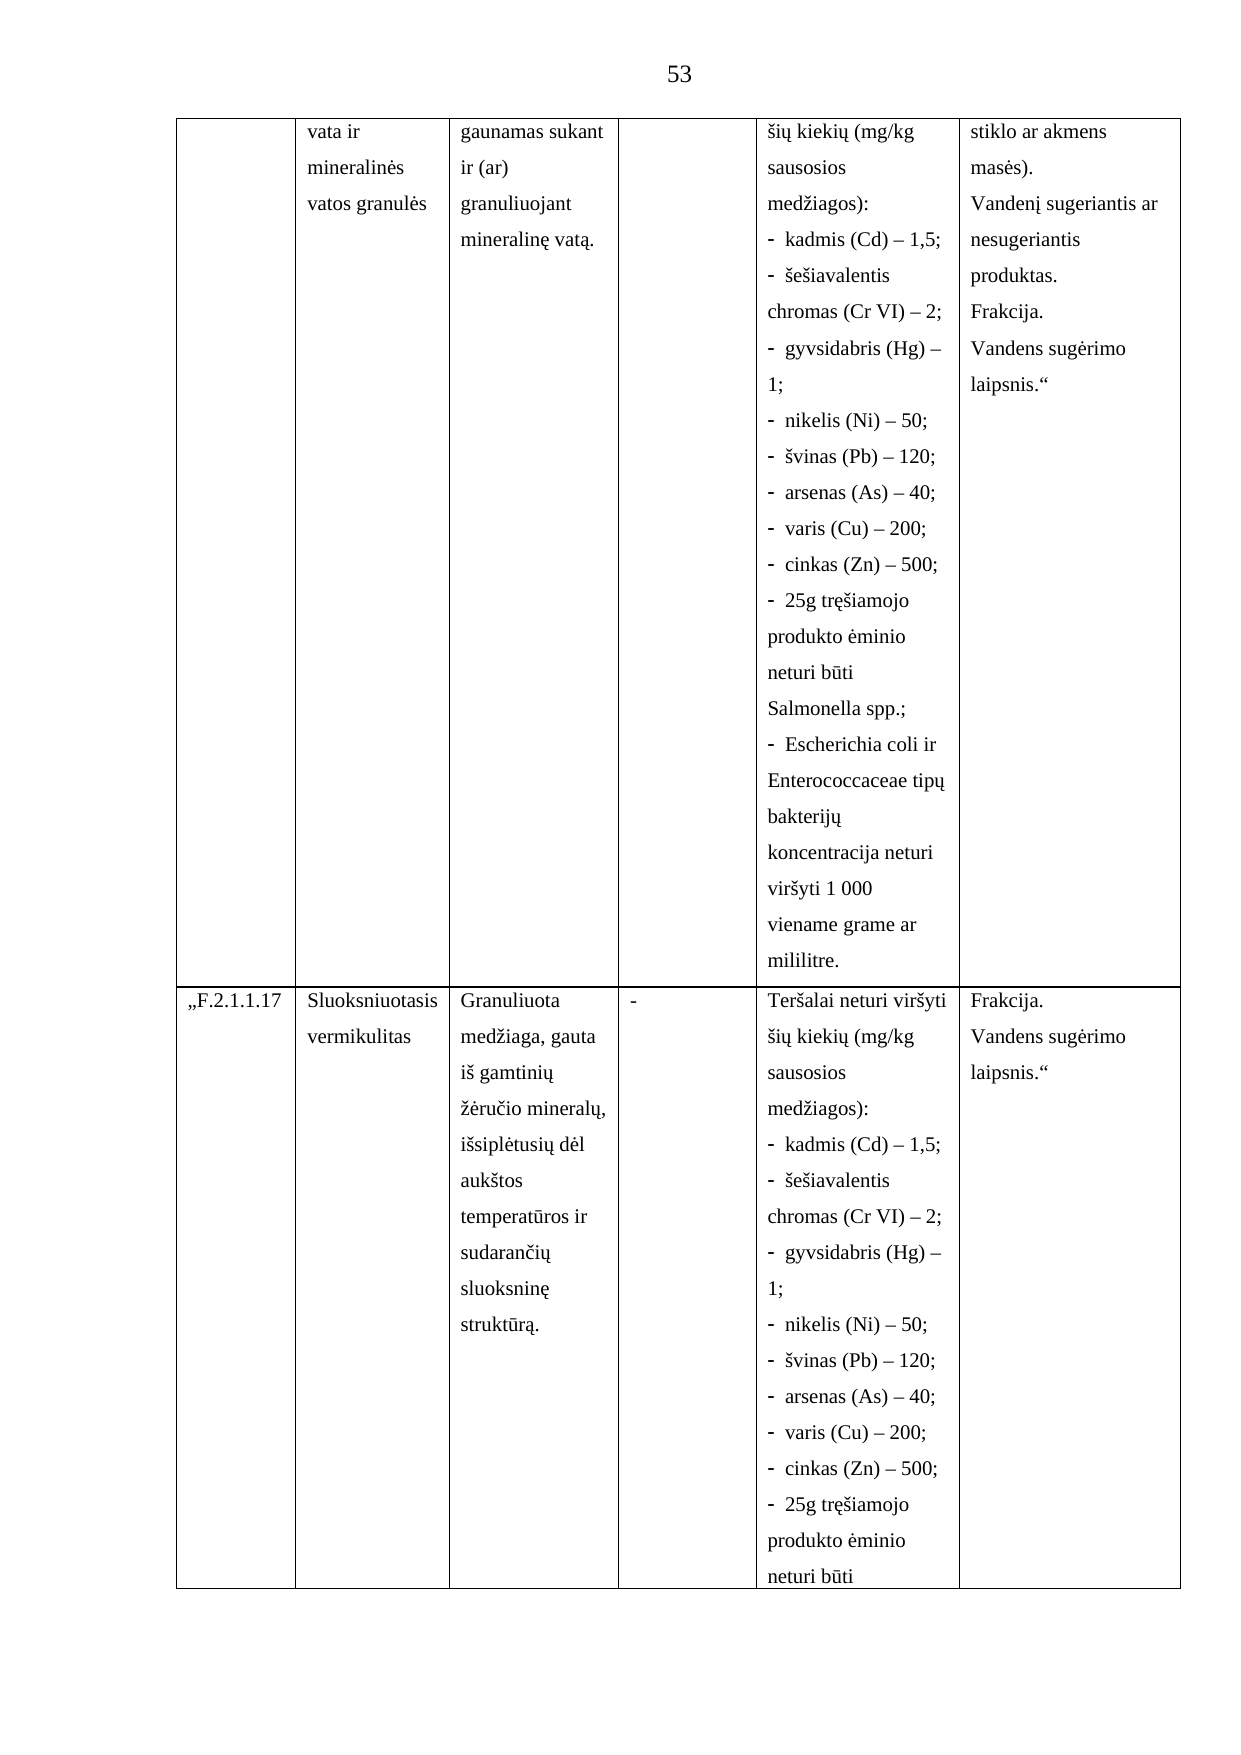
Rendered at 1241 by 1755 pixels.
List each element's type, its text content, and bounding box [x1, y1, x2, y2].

table_cell gaunamas sukant ir (ar) granuliuojant mineralinę vatą. [450, 119, 618, 986]
table_cell Granuliuota medžiaga, gauta iš gamtinių žėručio mineralų, išsiplėtusių dėl aukštos temperatūros ir sudarančių sluoksninę struktūrą. [450, 988, 618, 1588]
table_cell šių kiekių (mg/kg sausosios medžiagos): kadmis (Cd) – 1,5; šešiavalentis chromas (Cr VI) – 2; gyvsidabris (Hg) – 1; nikelis (Ni) – 50; švinas (Pb) – 120; arsenas (As) – 40; varis (Cu) – 200; cinkas (Zn) – 500; 25g tręšiamojo produkto ėminio neturi būti Salmonella spp.; Escherichia coli ir Enterococcaceae tipų bakterijų koncentracija neturi viršyti 1 000 viename grame ar mililitre. [757, 119, 959, 986]
table_cell „F.2.1.1.17 [177, 988, 295, 1588]
table_cell Frakcija. Vandens sugėrimo laipsnis.“ [960, 988, 1180, 1588]
table_cell - [619, 988, 756, 1588]
table_cell vata ir mineralinės vatos granulės [296, 119, 449, 986]
table_cell Teršalai neturi viršyti šių kiekių (mg/kg sausosios medžiagos): kadmis (Cd) – 1,5; šešiavalentis chromas (Cr VI) – 2; gyvsidabris (Hg) – 1; nikelis (Ni) – 50; švinas (Pb) – 120; arsenas (As) – 40; varis (Cu) – 200; cinkas (Zn) – 500; 25g tręšiamojo produkto ėminio neturi būti [757, 988, 959, 1588]
table_cell - [619, 119, 756, 986]
table_cell [177, 119, 295, 986]
table_cell stiklo ar akmens masės). Vandenį sugeriantis ar nesugeriantis produktas. Frakcija. Vandens sugėrimo laipsnis.“ [960, 119, 1180, 986]
table_cell Sluoksniuotasis vermikulitas [296, 988, 449, 1588]
